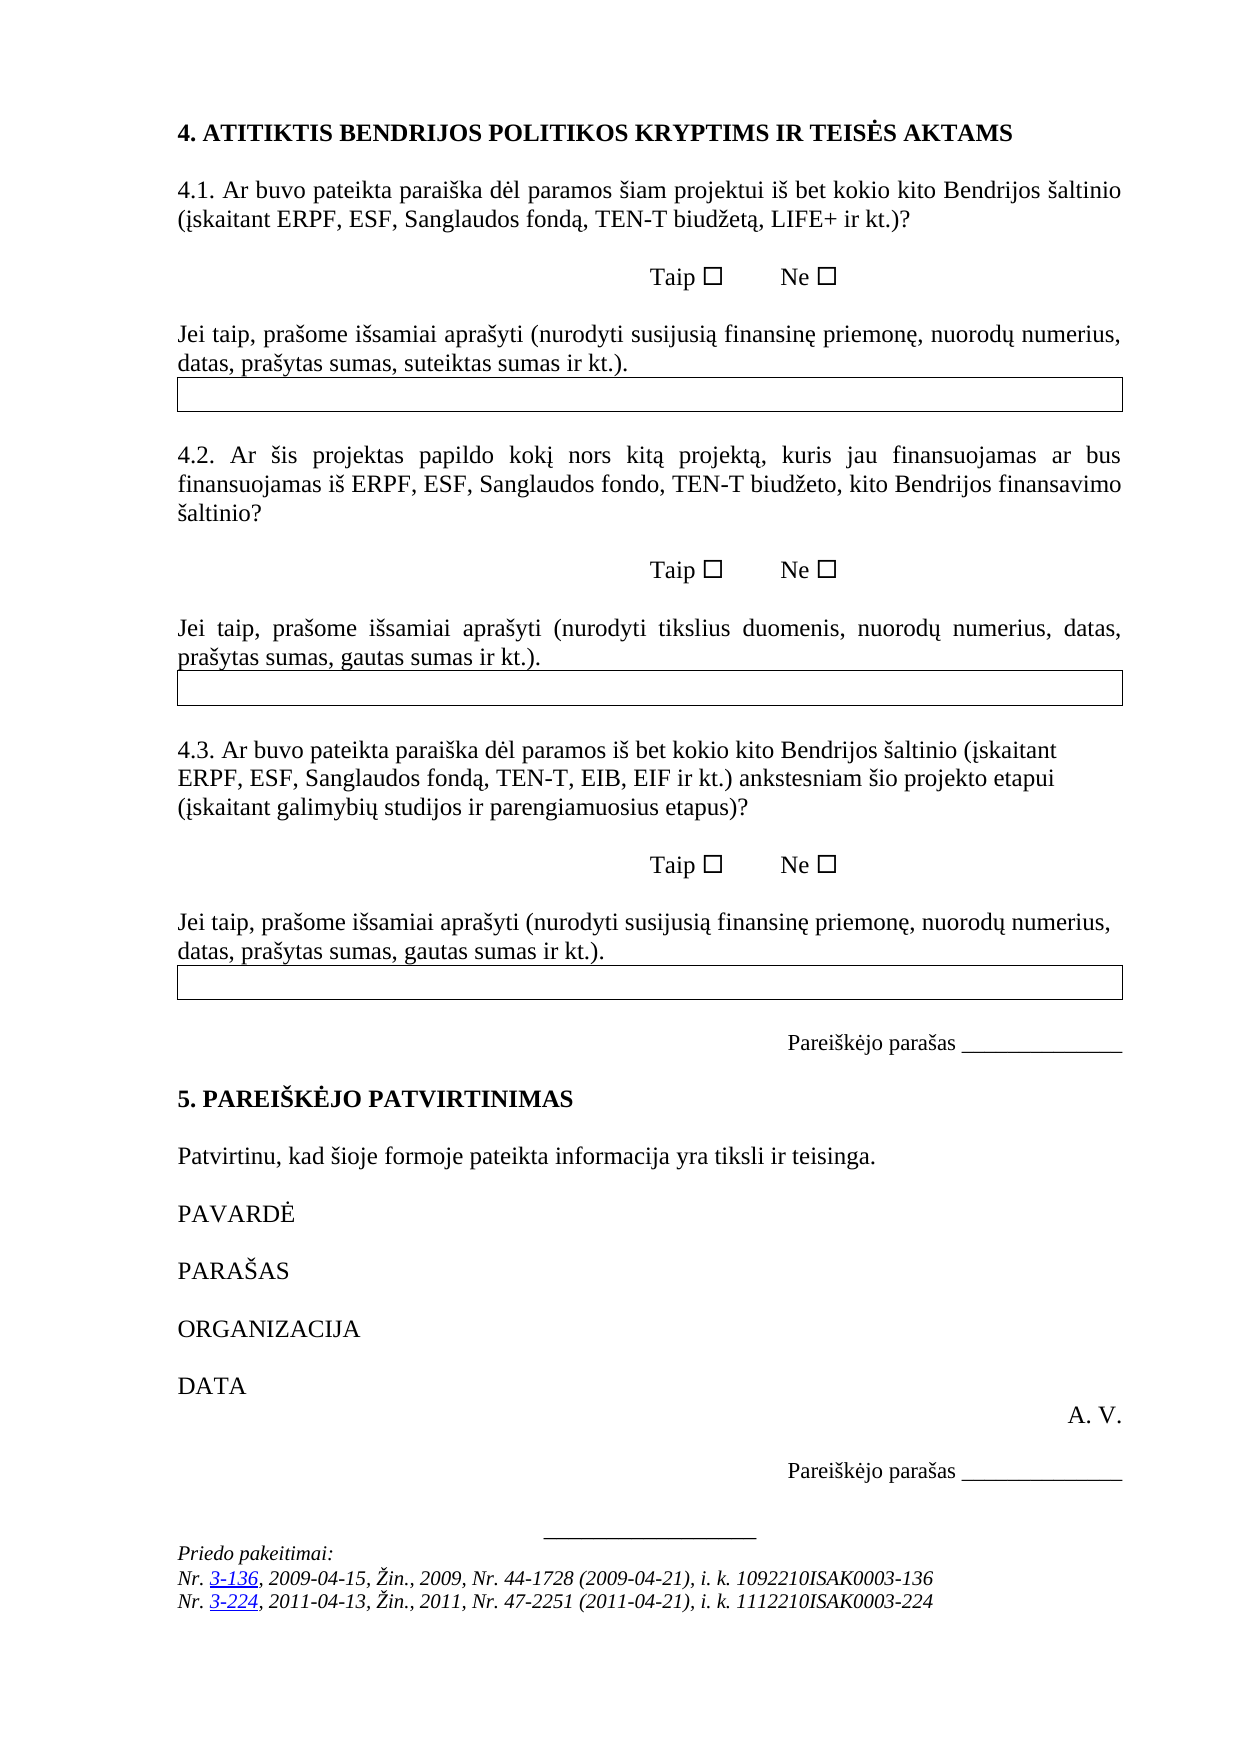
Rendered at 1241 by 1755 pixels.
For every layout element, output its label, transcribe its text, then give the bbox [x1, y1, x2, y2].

text Nr. 3-224, 2011-04-13, Žin., 2011, Nr. 47-2251 (2011-04-21), i. k. 1112210ISAK0003-224 [177, 1589, 1122, 1613]
text 4.1. Ar buvo pateikta paraiška dėl paramos šiam projektui iš bet kokio kito Bendrijos šaltinio (įskaitant ERPF, ESF, Sanglaudos fondą, TEN-T biudžetą, LIFE+ ir kt.)? [177, 176, 1122, 233]
text Pareiškėjo parašas ______________ [177, 1457, 1122, 1484]
table_header [178, 966, 1122, 999]
text Jei taip, prašome išsamiai aprašyti (nurodyti susijusią finansinę priemonę, nuorodų numerius, datas, prašytas sumas, suteiktas sumas ir kt.). [177, 319, 1122, 377]
text Nr. 3-136, 2009-04-15, Žin., 2009, Nr. 44-1728 (2009-04-21), i. k. 1092210ISAK0003-136 [177, 1565, 1122, 1589]
table_header [178, 378, 1122, 411]
text Jei taip, prašome išsamiai aprašyti (nurodyti susijusią finansinę priemonę, nuorodų numerius, datas, prašytas sumas, gautas sumas ir kt.). [177, 907, 1122, 965]
text ORGANIZACIJA [177, 1314, 1122, 1342]
text PARAŠAS [177, 1256, 1122, 1285]
text Taip [] Ne [] [649, 850, 1122, 878]
text Patvirtinu, kad šioje formoje pateikta informacija yra tiksli ir teisinga. [177, 1141, 1122, 1170]
text 4.3. Ar buvo pateikta paraiška dėl paramos iš bet kokio kito Bendrijos šaltinio (įskaitant ERPF, ESF, Sanglaudos fondą, TEN-T, EIB, EIF ir kt.) ankstesniam šio projekto etapui (įskaitant galimybių studijos ir parengiamuosius etapus)? [177, 735, 1122, 821]
text A. V. [177, 1400, 1122, 1429]
table_header [178, 671, 1122, 705]
text Pareiškėjo parašas ______________ [177, 1029, 1122, 1055]
text _________________ [177, 1513, 1122, 1541]
text Taip [] Ne [] [649, 555, 1122, 584]
text Priedo pakeitimai: [177, 1541, 1122, 1565]
text 4. ATITIKTIS BENDRIJOS POLITIKOS KRYPTIMS IR TEISĖS AKTAMS [177, 118, 1122, 147]
text Taip [] Ne [] [649, 262, 1122, 291]
text 4.2. Ar šis projektas papildo kokį nors kitą projektą, kuris jau finansuojamas ar bus finansuojamas iš ERPF, ESF, Sanglaudos fondo, TEN-T biudžeto, kito Bendrijos finansavimo šaltinio? [177, 440, 1122, 527]
text PAVARDĖ [177, 1199, 1122, 1227]
text 5. PAREIŠKĖJO PATVIRTINIMAS [177, 1084, 1122, 1112]
text DATA [177, 1371, 1122, 1400]
text Jei taip, prašome išsamiai aprašyti (nurodyti tikslius duomenis, nuorodų numerius, datas, prašytas sumas, gautas sumas ir kt.). [177, 613, 1122, 670]
